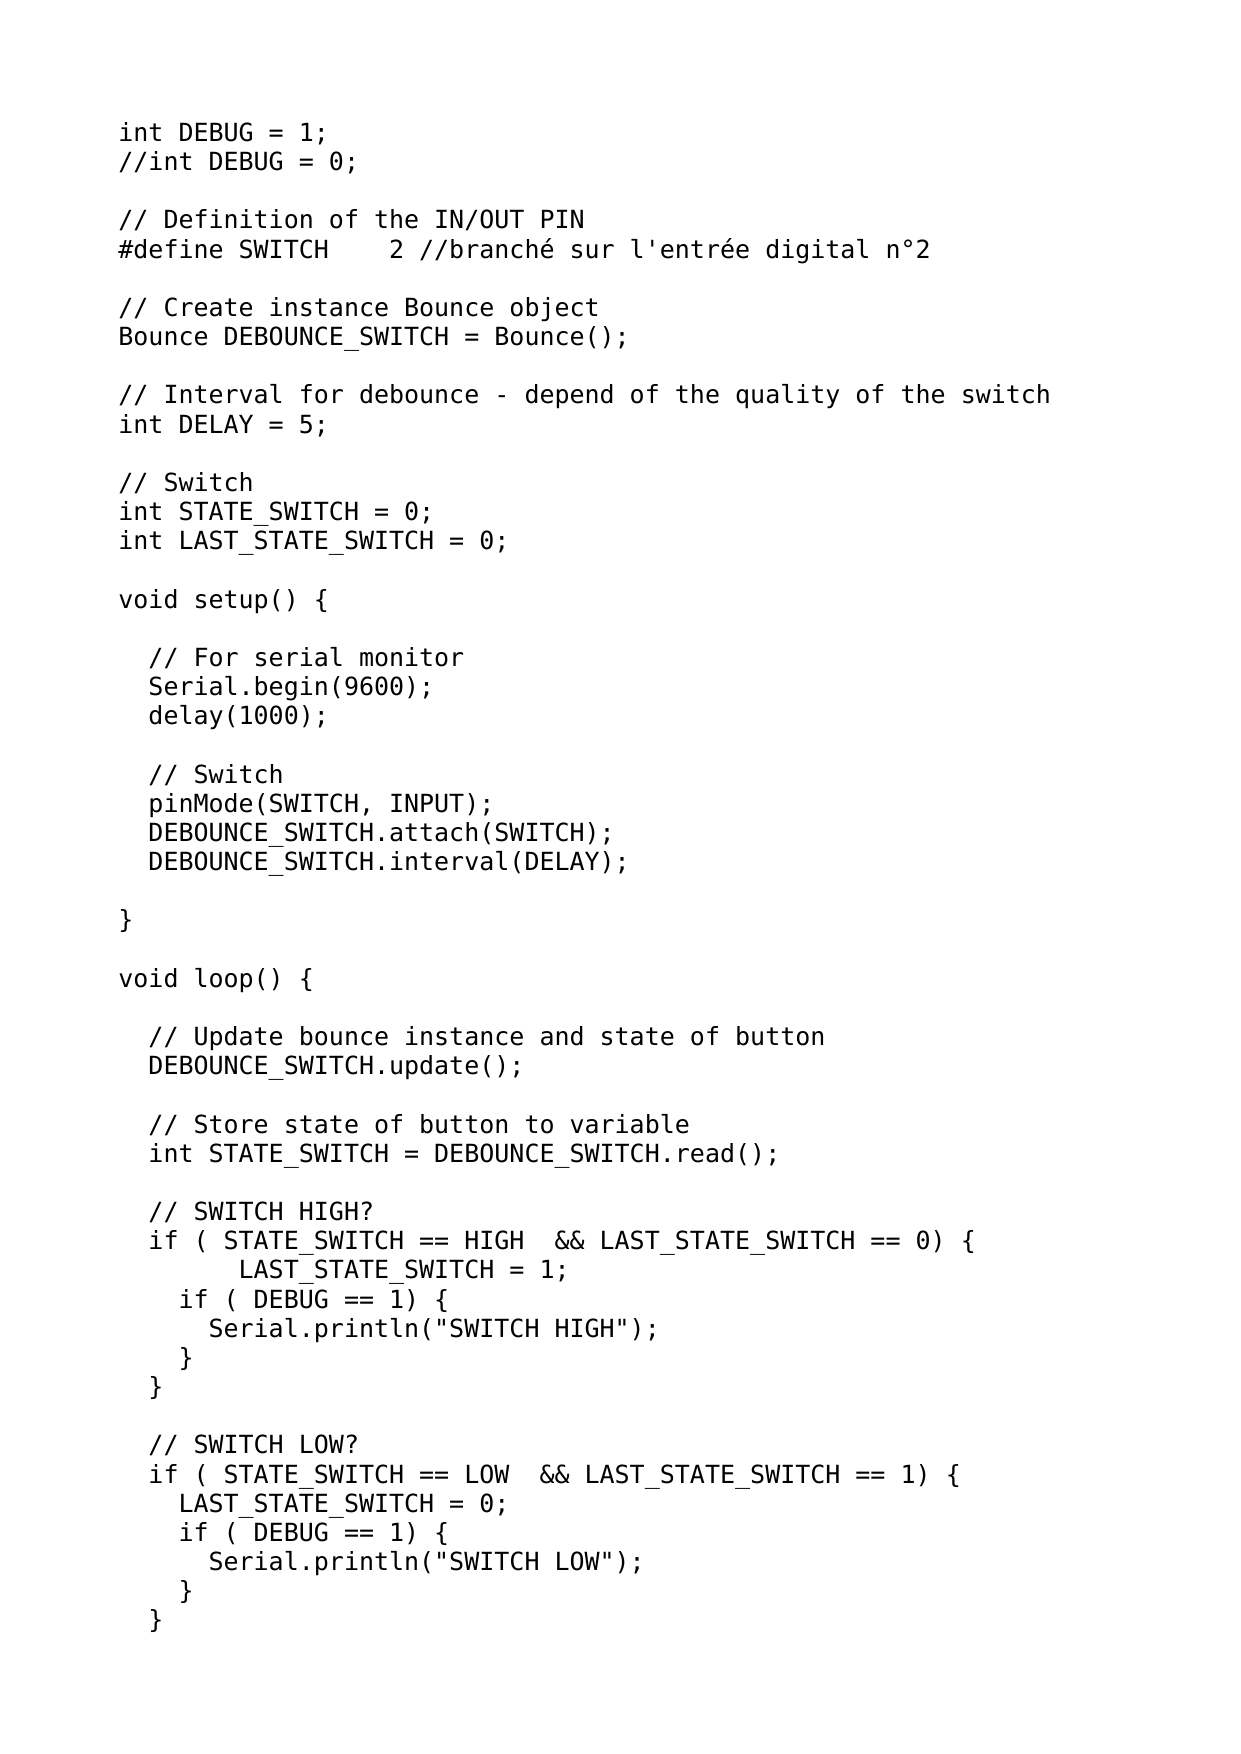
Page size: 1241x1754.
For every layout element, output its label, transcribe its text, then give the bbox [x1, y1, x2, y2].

text int DEBUG = 1; //int DEBUG = 0; // Definition of the IN/OUT PIN #define SWITCH 2 //branché sur l'entrée digital n°2 // Create instance Bounce object Bounce DEBOUNCE_SWITCH = Bounce(); // Interval for debounce - depend of the quality of the switch int DELAY = 5; // Switch int STATE_SWITCH = 0; int LAST_STATE_SWITCH = 0; void setup() { // For serial monitor Serial.begin(9600); delay(1000); // Switch pinMode(SWITCH, INPUT); DEBOUNCE_SWITCH.attach(SWITCH); DEBOUNCE_SWITCH.interval(DELAY); } void loop() { // Update bounce instance and state of button DEBOUNCE_SWITCH.update(); // Store state of button to variable int STATE_SWITCH = DEBOUNCE_SWITCH.read(); // SWITCH HIGH? if ( STATE_SWITCH == HIGH && LAST_STATE_SWITCH == 0) { LAST_STATE_SWITCH = 1; if ( DEBUG == 1) { Serial.println("SWITCH HIGH"); } } // SWITCH LOW? if ( STATE_SWITCH == LOW && LAST_STATE_SWITCH == 1) { LAST_STATE_SWITCH = 0; if ( DEBUG == 1) { Serial.println("SWITCH LOW"); } } [118, 118, 1122, 1635]
